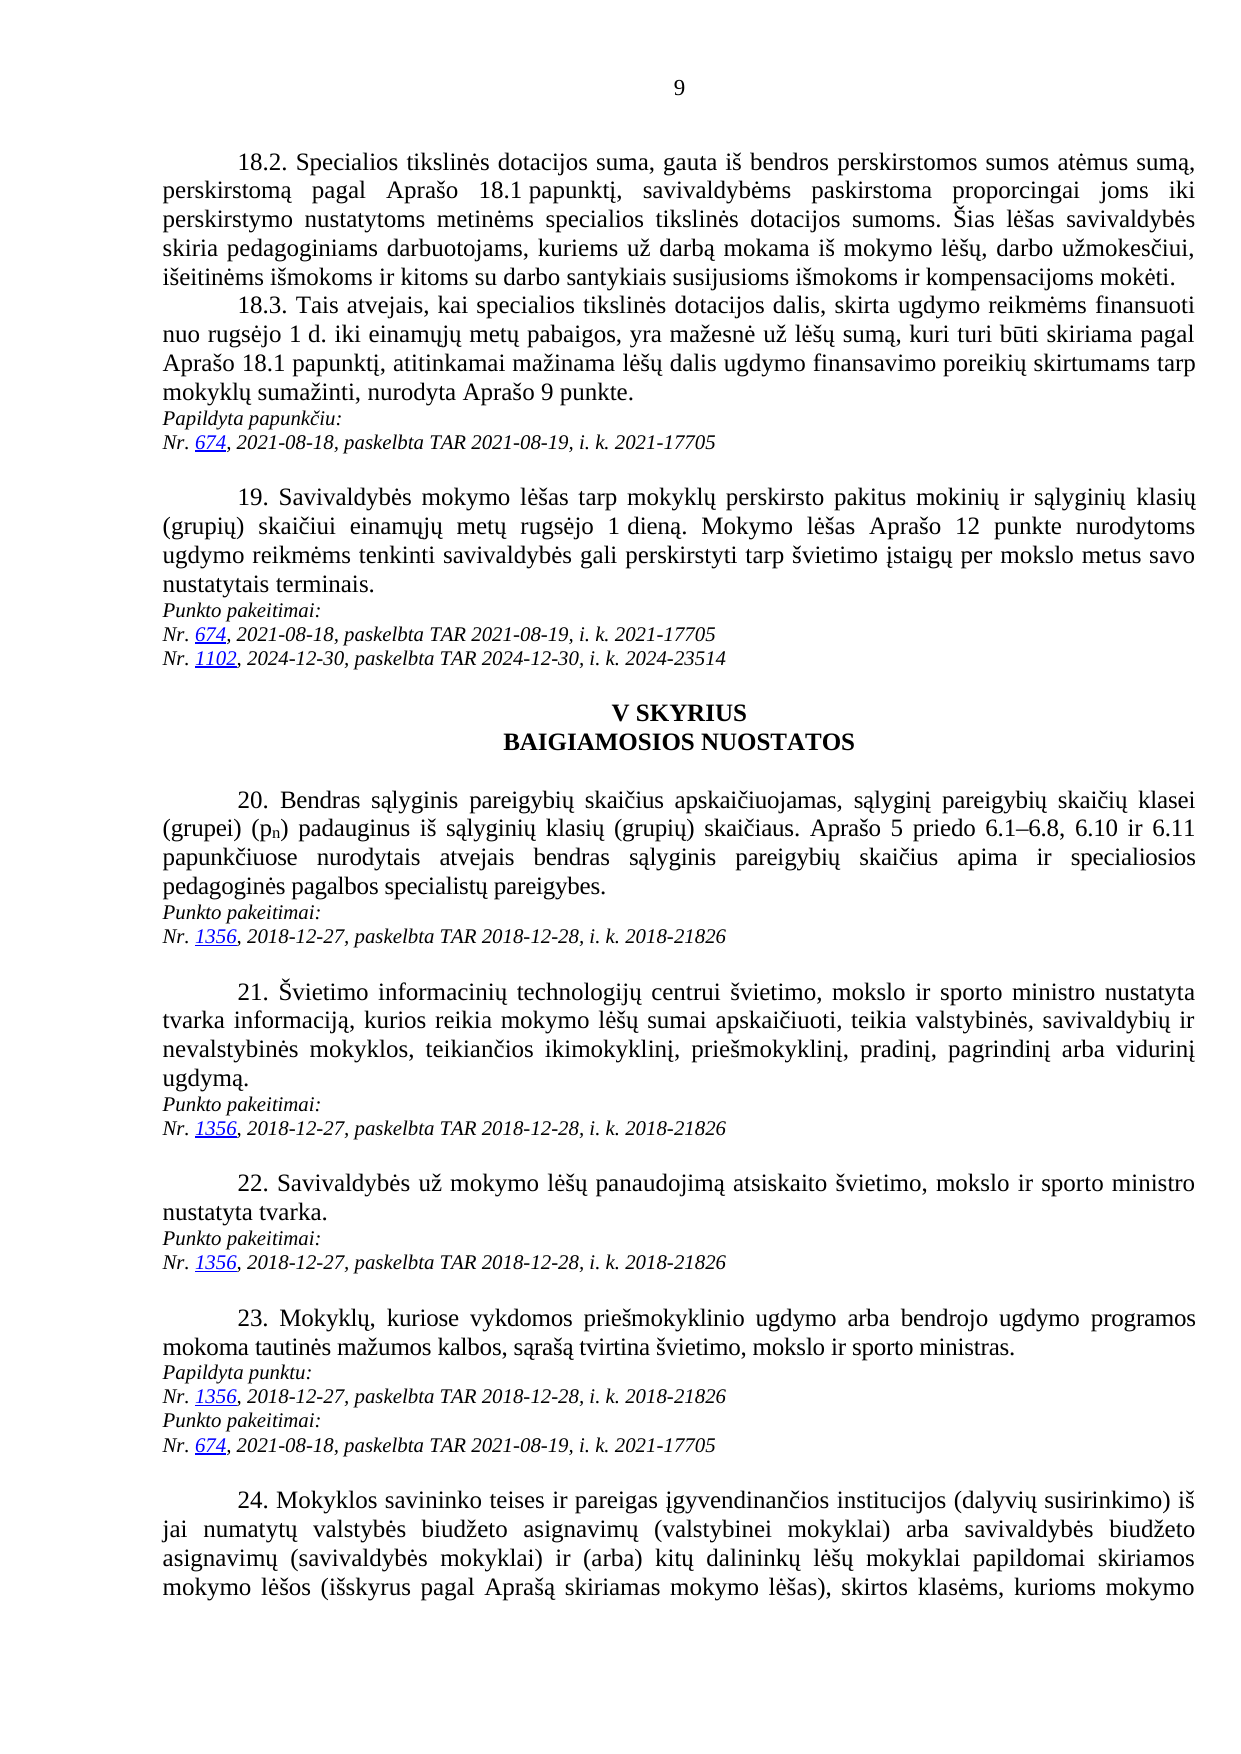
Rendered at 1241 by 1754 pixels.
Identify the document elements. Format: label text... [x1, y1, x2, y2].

text Nr. 1356, 2018-12-27, paskelbta TAR 2018-12-28, i. k. 2018-21826 [162, 1116, 1196, 1140]
text 23. Mokyklų, kuriose vykdomos priešmokyklinio ugdymo arba bendrojo ugdymo programos mokoma tautinės mažumos kalbos, sąrašą tvirtina švietimo, mokslo ir sporto ministras. [162, 1303, 1196, 1360]
text 18.3. Tais atvejais, kai specialios tikslinės dotacijos dalis, skirta ugdymo reikmėms finansuoti nuo rugsėjo 1 d. iki einamųjų metų pabaigos, yra mažesnė už lėšų sumą, kuri turi būti skiriama pagal Aprašo 18.1 papunktį, atitinkamai mažinama lėšų dalis ugdymo finansavimo poreikių skirtumams tarp mokyklų sumažinti, nurodyta Aprašo 9 punkte. [162, 291, 1196, 406]
text 21. Švietimo informacinių technologijų centrui švietimo, mokslo ir sporto ministro nustatyta tvarka informaciją, kurios reikia mokymo lėšų sumai apskaičiuoti, teikia valstybinės, savivaldybių ir nevalstybinės mokyklos, teikiančios ikimokyklinį, priešmokyklinį, pradinį, pagrindinį arba vidurinį ugdymą. [162, 977, 1196, 1092]
text Punkto pakeitimai: [162, 1408, 1196, 1432]
text Punkto pakeitimai: [162, 1226, 1196, 1250]
text 20. Bendras sąlyginis pareigybių skaičius apskaičiuojamas, sąlyginį pareigybių skaičių klasei (grupei) (pn) padauginus iš sąlyginių klasių (grupių) skaičiaus. Aprašo 5 priedo 6.1–6.8, 6.10 ir 6.11 papunkčiuose nurodytais atvejais bendras sąlyginis pareigybių skaičius apima ir specialiosios pedagoginės pagalbos specialistų pareigybes. [162, 785, 1196, 900]
text Punkto pakeitimai: [162, 900, 1196, 924]
text Nr. 1356, 2018-12-27, paskelbta TAR 2018-12-28, i. k. 2018-21826 [162, 1250, 1196, 1274]
text Nr. 1356, 2018-12-27, paskelbta TAR 2018-12-28, i. k. 2018-21826 [162, 1384, 1196, 1408]
text 22. Savivaldybės už mokymo lėšų panaudojimą atsiskaito švietimo, mokslo ir sporto ministro nustatyta tvarka. [162, 1168, 1196, 1226]
text Papildyta punktu: [162, 1360, 1196, 1384]
text Nr. 674, 2021-08-18, paskelbta TAR 2021-08-19, i. k. 2021-17705 [162, 430, 1196, 454]
text Nr. 1356, 2018-12-27, paskelbta TAR 2018-12-28, i. k. 2018-21826 [162, 924, 1196, 948]
text Nr. 674, 2021-08-18, paskelbta TAR 2021-08-19, i. k. 2021-17705 [162, 622, 1196, 646]
text BAIGIAMOSIOS NUOSTATOS [162, 727, 1196, 756]
text 24. Mokyklos savininko teises ir pareigas įgyvendinančios institucijos (dalyvių susirinkimo) iš jai numatytų valstybės biudžeto asignavimų (valstybinei mokyklai) arba savivaldybės biudžeto asignavimų (savivaldybės mokyklai) ir (arba) kitų dalininkų lėšų mokyklai papildomai skiriamos mokymo lėšos (išskyrus pagal Aprašą skiriamas mokymo lėšas), skirtos klasėms, kurioms mokymo [162, 1485, 1196, 1600]
text Punkto pakeitimai: [162, 1092, 1196, 1116]
text Nr. 674, 2021-08-18, paskelbta TAR 2021-08-19, i. k. 2021-17705 [162, 1432, 1196, 1457]
text Papildyta papunkčiu: [162, 406, 1196, 430]
text Punkto pakeitimai: [162, 597, 1196, 622]
text Nr. 1102, 2024-12-30, paskelbta TAR 2024-12-30, i. k. 2024-23514 [162, 646, 1196, 670]
text 18.2. Specialios tikslinės dotacijos suma, gauta iš bendros perskirstomos sumos atėmus sumą, perskirstomą pagal Aprašo 18.1 papunktį, savivaldybėms paskirstoma proporcingai joms iki perskirstymo nustatytoms metinėms specialios tikslinės dotacijos sumoms. Šias lėšas savivaldybės skiria pedagoginiams darbuotojams, kuriems už darbą mokama iš mokymo lėšų, darbo užmokesčiui, išeitinėms išmokoms ir kitoms su darbo santykiais susijusioms išmokoms ir kompensacijoms mokėti. [162, 147, 1196, 291]
text 19. Savivaldybės mokymo lėšas tarp mokyklų perskirsto pakitus mokinių ir sąlyginių klasių (grupių) skaičiui einamųjų metų rugsėjo 1 dieną. Mokymo lėšas Aprašo 12 punkte nurodytoms ugdymo reikmėms tenkinti savivaldybės gali perskirstyti tarp švietimo įstaigų per mokslo metus savo nustatytais terminais. [162, 482, 1196, 597]
text V SKYRIUS [162, 698, 1196, 727]
